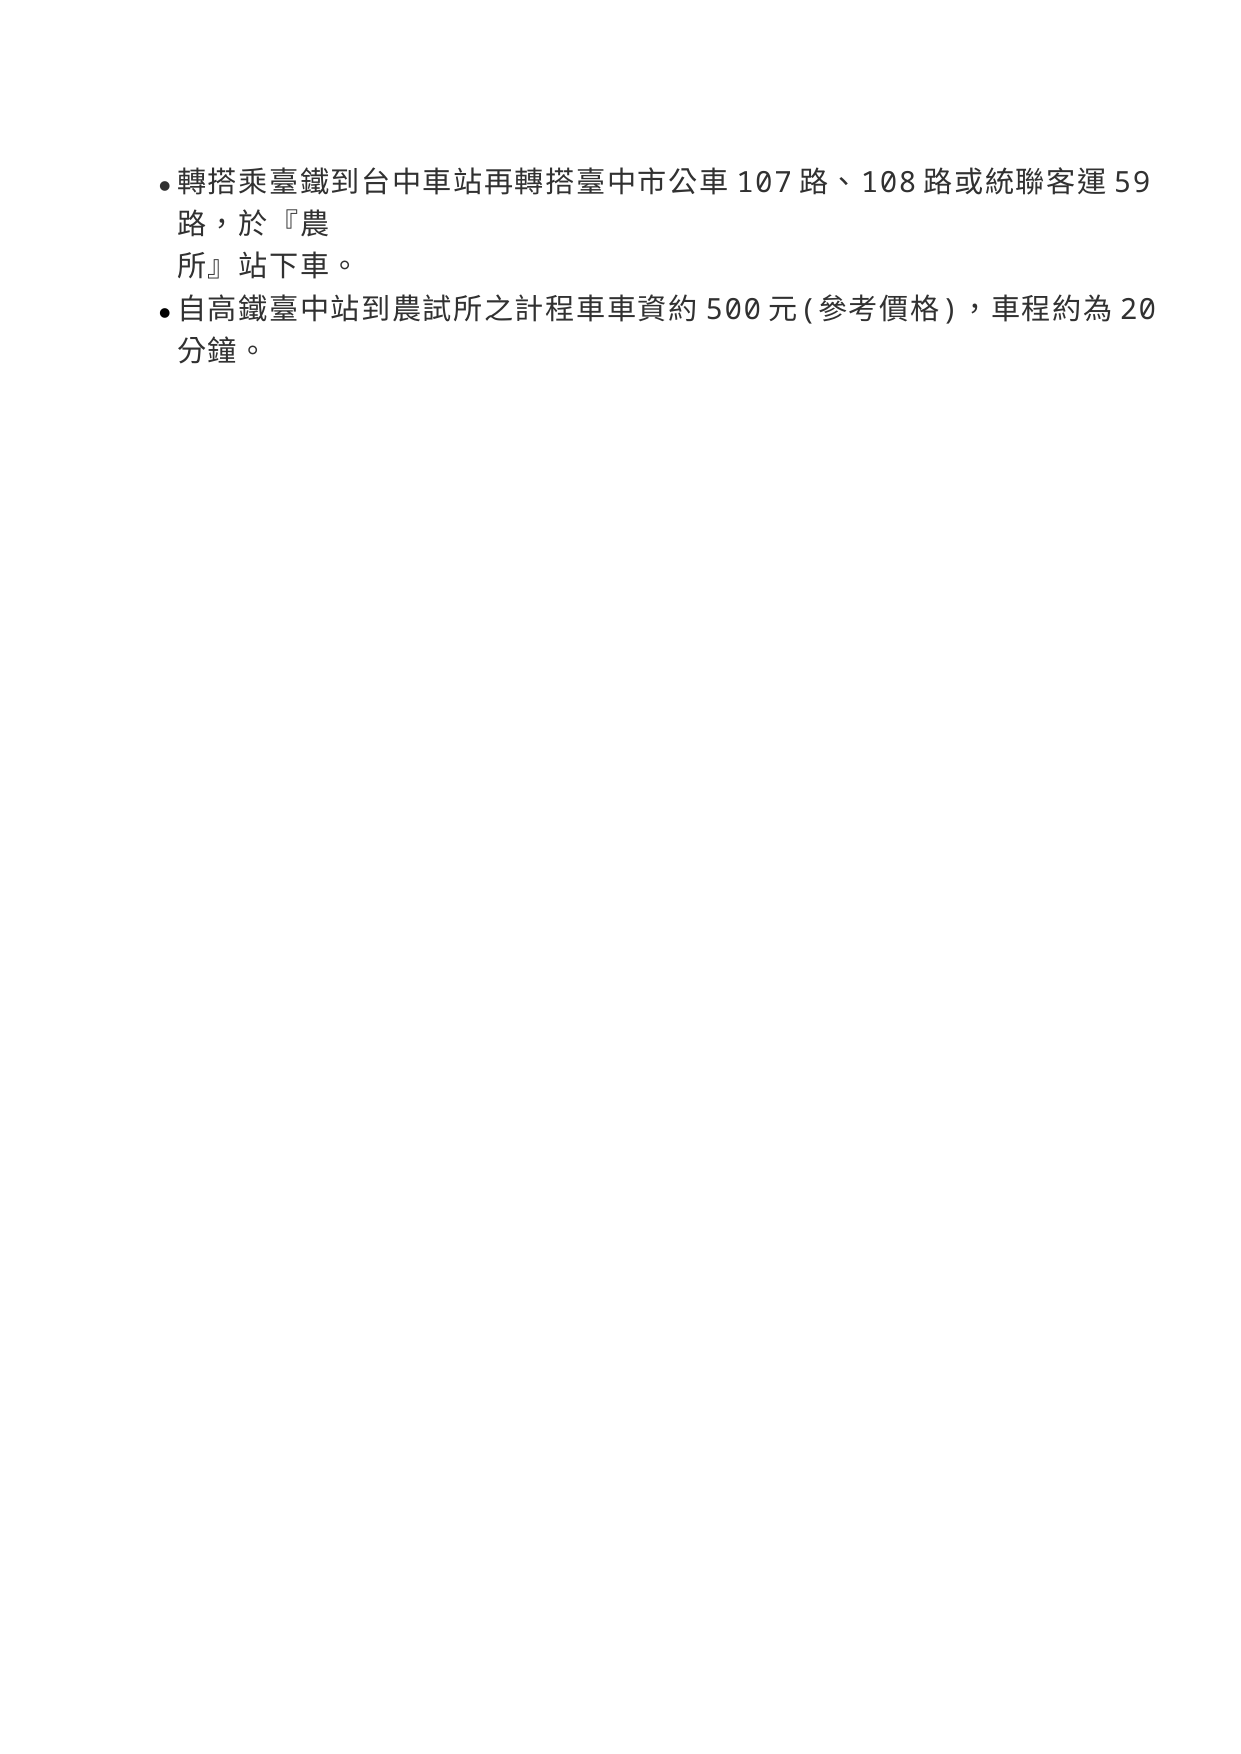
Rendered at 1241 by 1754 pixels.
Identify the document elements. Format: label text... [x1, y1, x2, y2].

list 自高鐵臺中站到農試所之計程車車資約500元(參考價格)，車程約為20分鐘。 [158, 285, 1167, 370]
list 轉搭乘臺鐵到台中車站再轉搭臺中市公車107路、108路或統聯客運59路，於『農 所』站下車。 [158, 158, 1167, 285]
